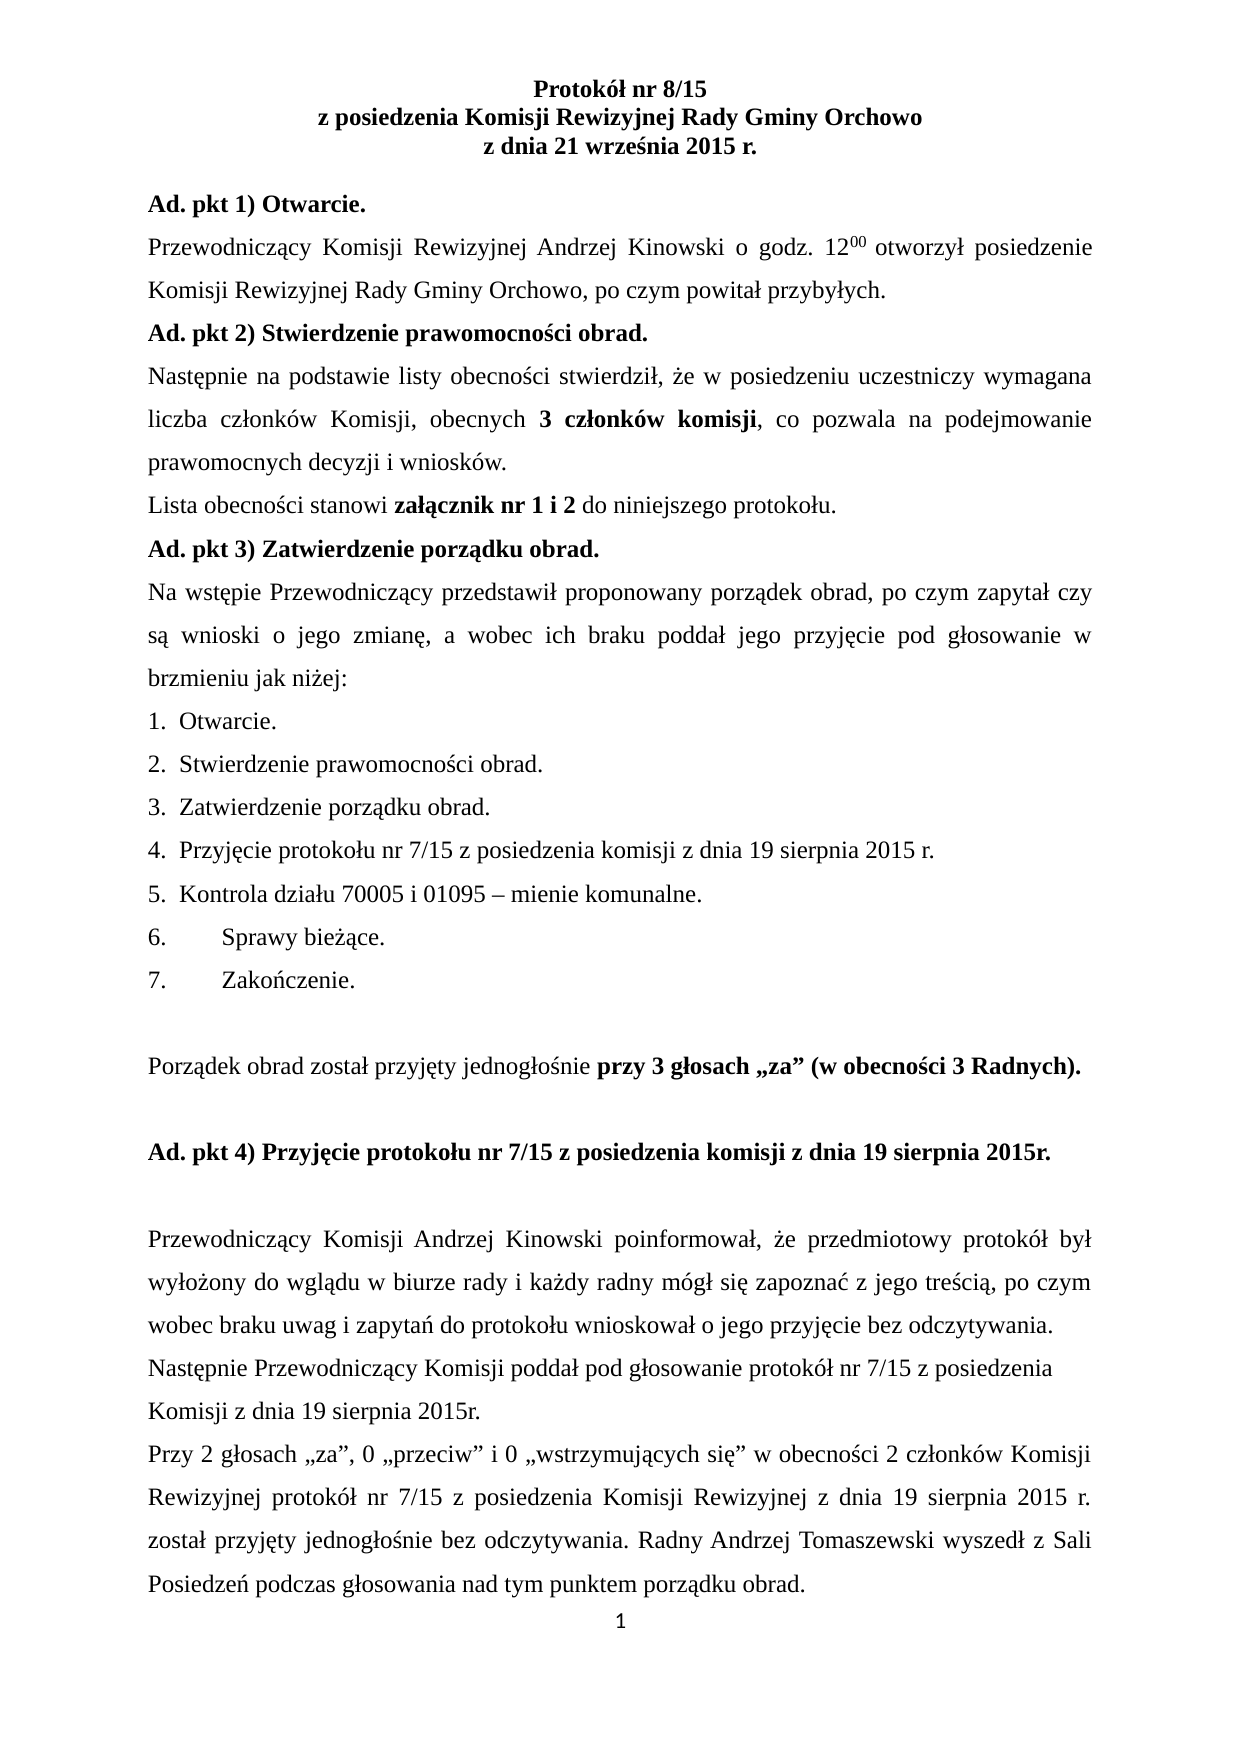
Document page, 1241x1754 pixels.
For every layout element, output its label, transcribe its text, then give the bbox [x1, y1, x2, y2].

text Przewodniczący Komisji Rewizyjnej Andrzej Kinowski o godz. 1200 otworzył posiedzenie Komisji Rewizyjnej Rady Gminy Orchowo, po czym powitał przybyłych. [148, 232, 1093, 304]
text Na wstępie Przewodniczący przedstawił proponowany porządek obrad, po czym zapytał czy są wnioski o jego zmianę, a wobec ich braku poddał jego przyjęcie pod głosowanie w brzmieniu jak niżej: [148, 577, 1093, 692]
text 7. Zakończenie. [148, 965, 1093, 994]
text Ad. pkt 1) Otwarcie. [148, 189, 1093, 217]
text Następnie na podstawie listy obecności stwierdził, że w posiedzeniu uczestniczy wymagana liczba członków Komisji, obecnych 3 członków komisji, co pozwala na podejmowanie prawomocnych decyzji i wniosków. [148, 361, 1093, 476]
text Ad. pkt 2) Stwierdzenie prawomocności obrad. [148, 318, 1093, 347]
text 6. Sprawy bieżące. [148, 922, 1093, 951]
text z posiedzenia Komisji Rewizyjnej Rady Gminy Orchowo [148, 102, 1093, 131]
text Porządek obrad został przyjęty jednogłośnie przy 3 głosach „za” (w obecności 3 Radnych). [148, 1051, 1093, 1080]
text Następnie Przewodniczący Komisji poddał pod głosowanie protokół nr 7/15 z posiedzenia Komisji z dnia 19 sierpnia 2015r. [148, 1353, 1093, 1425]
list Stwierdzenie prawomocności obrad. [148, 749, 1093, 778]
list Zatwierdzenie porządku obrad. [148, 792, 1093, 821]
list Otwarcie. [148, 706, 1093, 735]
text Protokół nr 8/15 [148, 74, 1093, 102]
text Przy 2 głosach „za”, 0 „przeciw” i 0 „wstrzymujących się” w obecności 2 członków Komisji Rewizyjnej protokół nr 7/15 z posiedzenia Komisji Rewizyjnej z dnia 19 sierpnia 2015 r. został przyjęty jednogłośnie bez odczytywania. Radny Andrzej Tomaszewski wyszedł z Sali Posiedzeń podczas głosowania nad tym punktem porządku obrad. [148, 1439, 1093, 1597]
list Przyjęcie protokołu nr 7/15 z posiedzenia komisji z dnia 19 sierpnia 2015 r. [148, 836, 1093, 864]
text Przewodniczący Komisji Andrzej Kinowski poinformował, że przedmiotowy protokół był wyłożony do wglądu w biurze rady i każdy radny mógł się zapoznać z jego treścią, po czym wobec braku uwag i zapytań do protokołu wnioskował o jego przyjęcie bez odczytywania. [148, 1224, 1093, 1339]
text Lista obecności stanowi załącznik nr 1 i 2 do niniejszego protokołu. [148, 491, 1093, 519]
text Ad. pkt 4) Przyjęcie protokołu nr 7/15 z posiedzenia komisji z dnia 19 sierpnia 2015r. [148, 1137, 1093, 1166]
list Kontrola działu 70005 i 01095 – mienie komunalne. [148, 879, 1093, 907]
text z dnia 21 września 2015 r. [148, 131, 1093, 160]
text Ad. pkt 3) Zatwierdzenie porządku obrad. [148, 534, 1093, 562]
